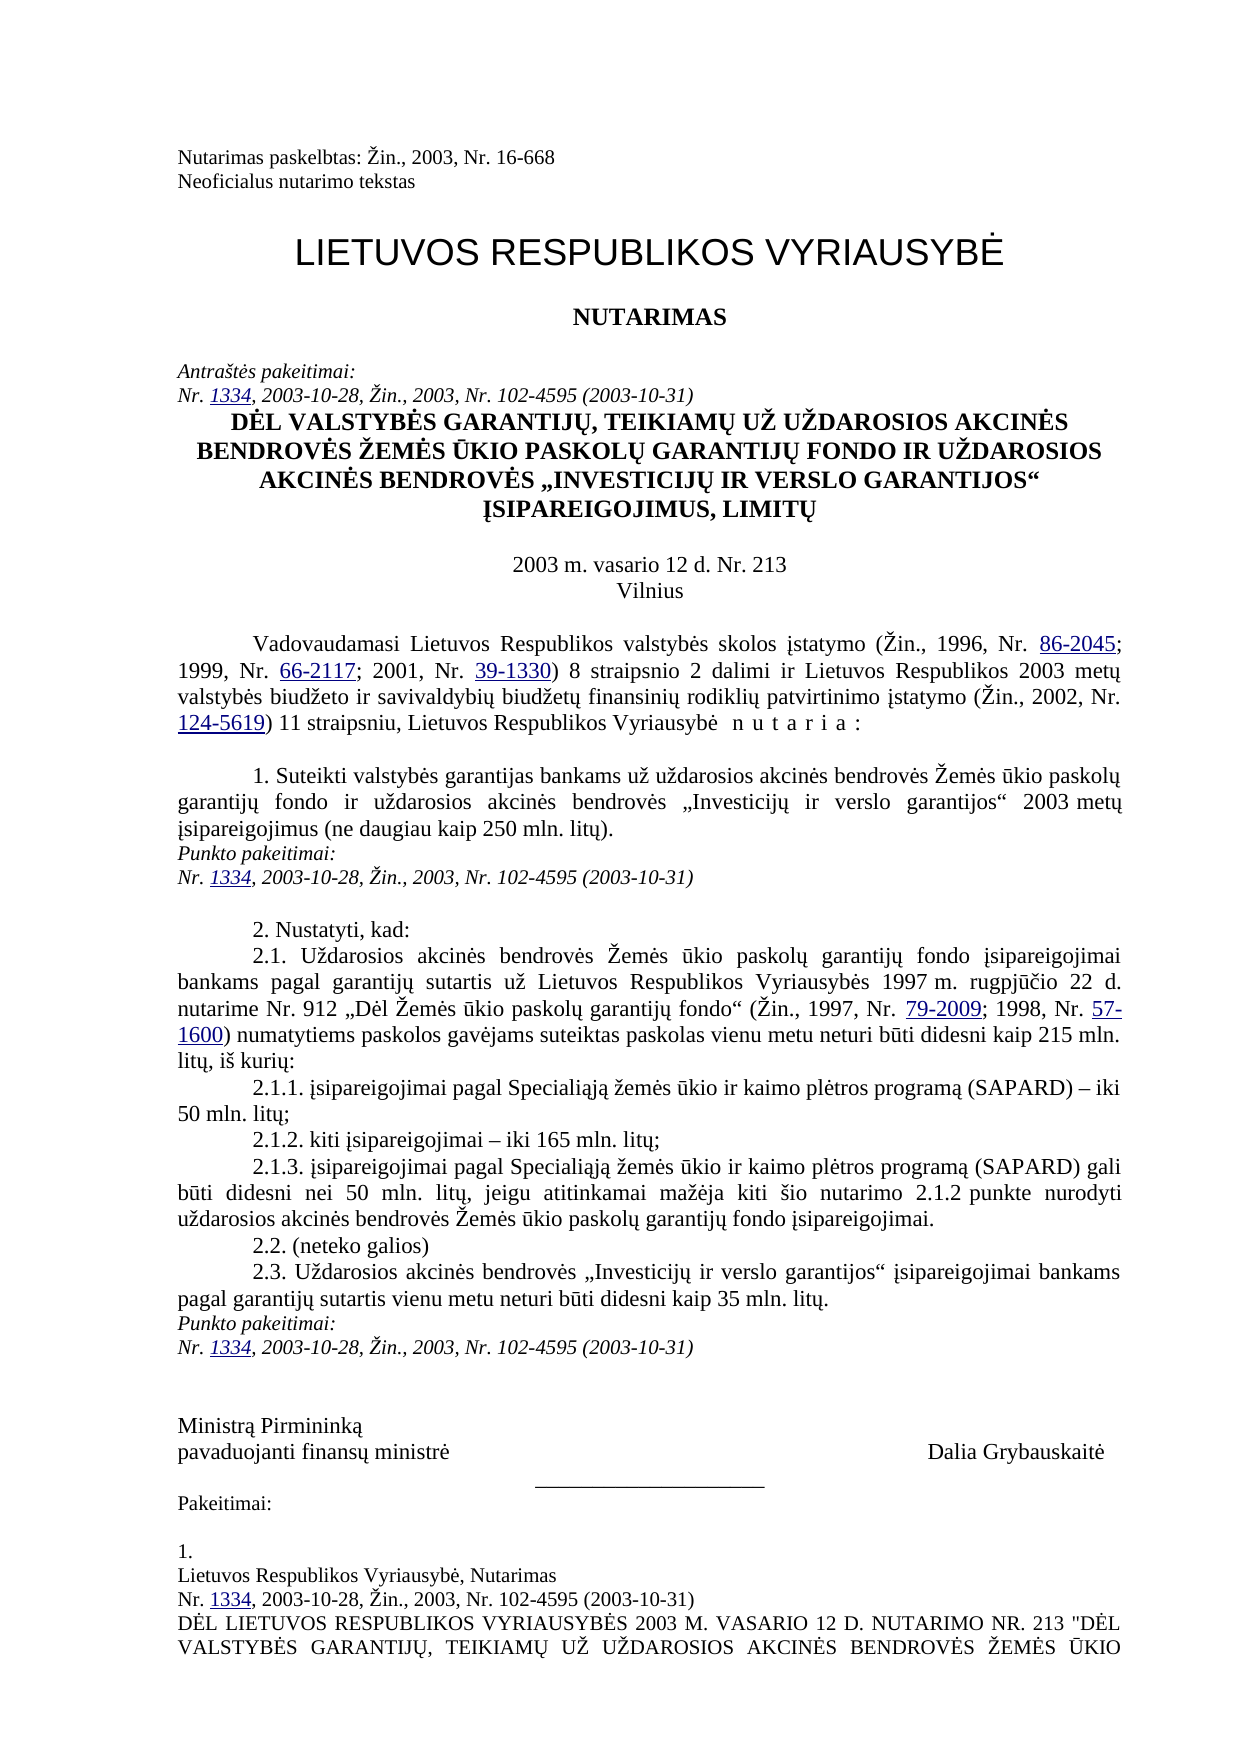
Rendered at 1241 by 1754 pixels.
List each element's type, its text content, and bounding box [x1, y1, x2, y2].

text DĖL LIETUVOS RESPUBLIKOS VYRIAUSYBĖS 2003 M. VASARIO 12 D. NUTARIMO NR. 213 "DĖL VALSTYBĖS GARANTIJŲ, TEIKIAMŲ UŽ UŽDAROSIOS AKCINĖS BENDROVĖS ŽEMĖS ŪKIO [177, 1611, 1122, 1659]
text ____________________ [177, 1464, 1122, 1491]
text Nr. 1334, 2003-10-28, Žin., 2003, Nr. 102-4595 (2003-10-31) [177, 865, 1122, 889]
text NUTARIMAS [177, 302, 1122, 331]
text Punkto pakeitimai: [177, 841, 1122, 865]
text Ministrą Pirmininką [177, 1412, 1122, 1438]
text Vadovaudamasi Lietuvos Respublikos valstybės skolos įstatymo (Žin., 1996, Nr. 86-2045; 1999, Nr. 66-2117; 2001, Nr. 39-1330) 8 straipsnio 2 dalimi ir Lietuvos Respublikos 2003 metų valstybės biudžeto ir savivaldybių biudžetų finansinių rodiklių patvirtinimo įstatymo (Žin., 2002, Nr. 124-5619) 11 straipsniu, Lietuvos Respublikos Vyriausybė nutaria: [177, 630, 1122, 736]
text 2.1.3. įsipareigojimai pagal Specialiąją žemės ūkio ir kaimo plėtros programą (SAPARD) gali būti didesni nei 50 mln. litų, jeigu atitinkamai mažėja kiti šio nutarimo 2.1.2 punkte nurodyti uždarosios akcinės bendrovės Žemės ūkio paskolų garantijų fondo įsipareigojimai. [177, 1153, 1122, 1232]
text Lietuvos Respublikos Vyriausybė, Nutarimas [177, 1563, 1122, 1587]
text 1. Suteikti valstybės garantijas bankams už uždarosios akcinės bendrovės Žemės ūkio paskolų garantijų fondo ir uždarosios akcinės bendrovės „Investicijų ir verslo garantijos“ 2003 metų įsipareigojimus (ne daugiau kaip 250 mln. litų). [177, 762, 1122, 841]
text Vilnius [177, 578, 1122, 604]
text 2.3. Uždarosios akcinės bendrovės „Investicijų ir verslo garantijos“ įsipareigojimai bankams pagal garantijų sutartis vienu metu neturi būti didesni kaip 35 mln. litų. [177, 1258, 1122, 1311]
text Nr. 1334, 2003-10-28, Žin., 2003, Nr. 102-4595 (2003-10-31) [177, 383, 1122, 407]
text 2.1.1. įsipareigojimai pagal Specialiąją žemės ūkio ir kaimo plėtros programą (SAPARD) – iki 50 mln. litų; [177, 1074, 1122, 1126]
text 2.1. Uždarosios akcinės bendrovės Žemės ūkio paskolų garantijų fondo įsipareigojimai bankams pagal garantijų sutartis už Lietuvos Respublikos Vyriausybės 1997 m. rugpjūčio 22 d. nutarime Nr. 912 „Dėl Žemės ūkio paskolų garantijų fondo“ (Žin., 1997, Nr. 79-2009; 1998, Nr. 57-1600) numatytiems paskolos gavėjams suteiktas paskolas vienu metu neturi būti didesni kaip 215 mln. litų, iš kurių: [177, 942, 1122, 1074]
text Antraštės pakeitimai: [177, 359, 1122, 383]
text Nr. 1334, 2003-10-28, Žin., 2003, Nr. 102-4595 (2003-10-31) [177, 1587, 1122, 1611]
text pavaduojanti finansų ministrė Dalia Grybauskaitė [177, 1438, 1122, 1464]
text Neoficialus nutarimo tekstas [177, 169, 1122, 193]
text Pakeitimai: [177, 1491, 1122, 1515]
text Punkto pakeitimai: [177, 1311, 1122, 1335]
text 2.2. (neteko galios) [177, 1232, 1122, 1258]
text DĖL VALSTYBĖS GARANTIJŲ, TEIKIAMŲ UŽ UŽDAROSIOS AKCINĖS BENDROVĖS ŽEMĖS ŪKIO PASKOLŲ GARANTIJŲ FONDO IR UŽDAROSIOS AKCINĖS BENDROVĖS „INVESTICIJŲ IR VERSLO GARANTIJOS“ ĮSIPAREIGOJIMUS, LIMITŲ [177, 407, 1122, 522]
text 1. [177, 1539, 1122, 1563]
text Nutarimas paskelbtas: Žin., 2003, Nr. 16-668 [177, 145, 1122, 169]
subtitle Lietuvos Respublikos Vyriausybė [177, 230, 1122, 273]
text 2003 m. vasario 12 d. Nr. 213 [177, 551, 1122, 578]
text 2. Nustatyti, kad: [177, 916, 1122, 942]
text Nr. 1334, 2003-10-28, Žin., 2003, Nr. 102-4595 (2003-10-31) [177, 1335, 1122, 1359]
text 2.1.2. kiti įsipareigojimai – iki 165 mln. litų; [177, 1126, 1122, 1153]
